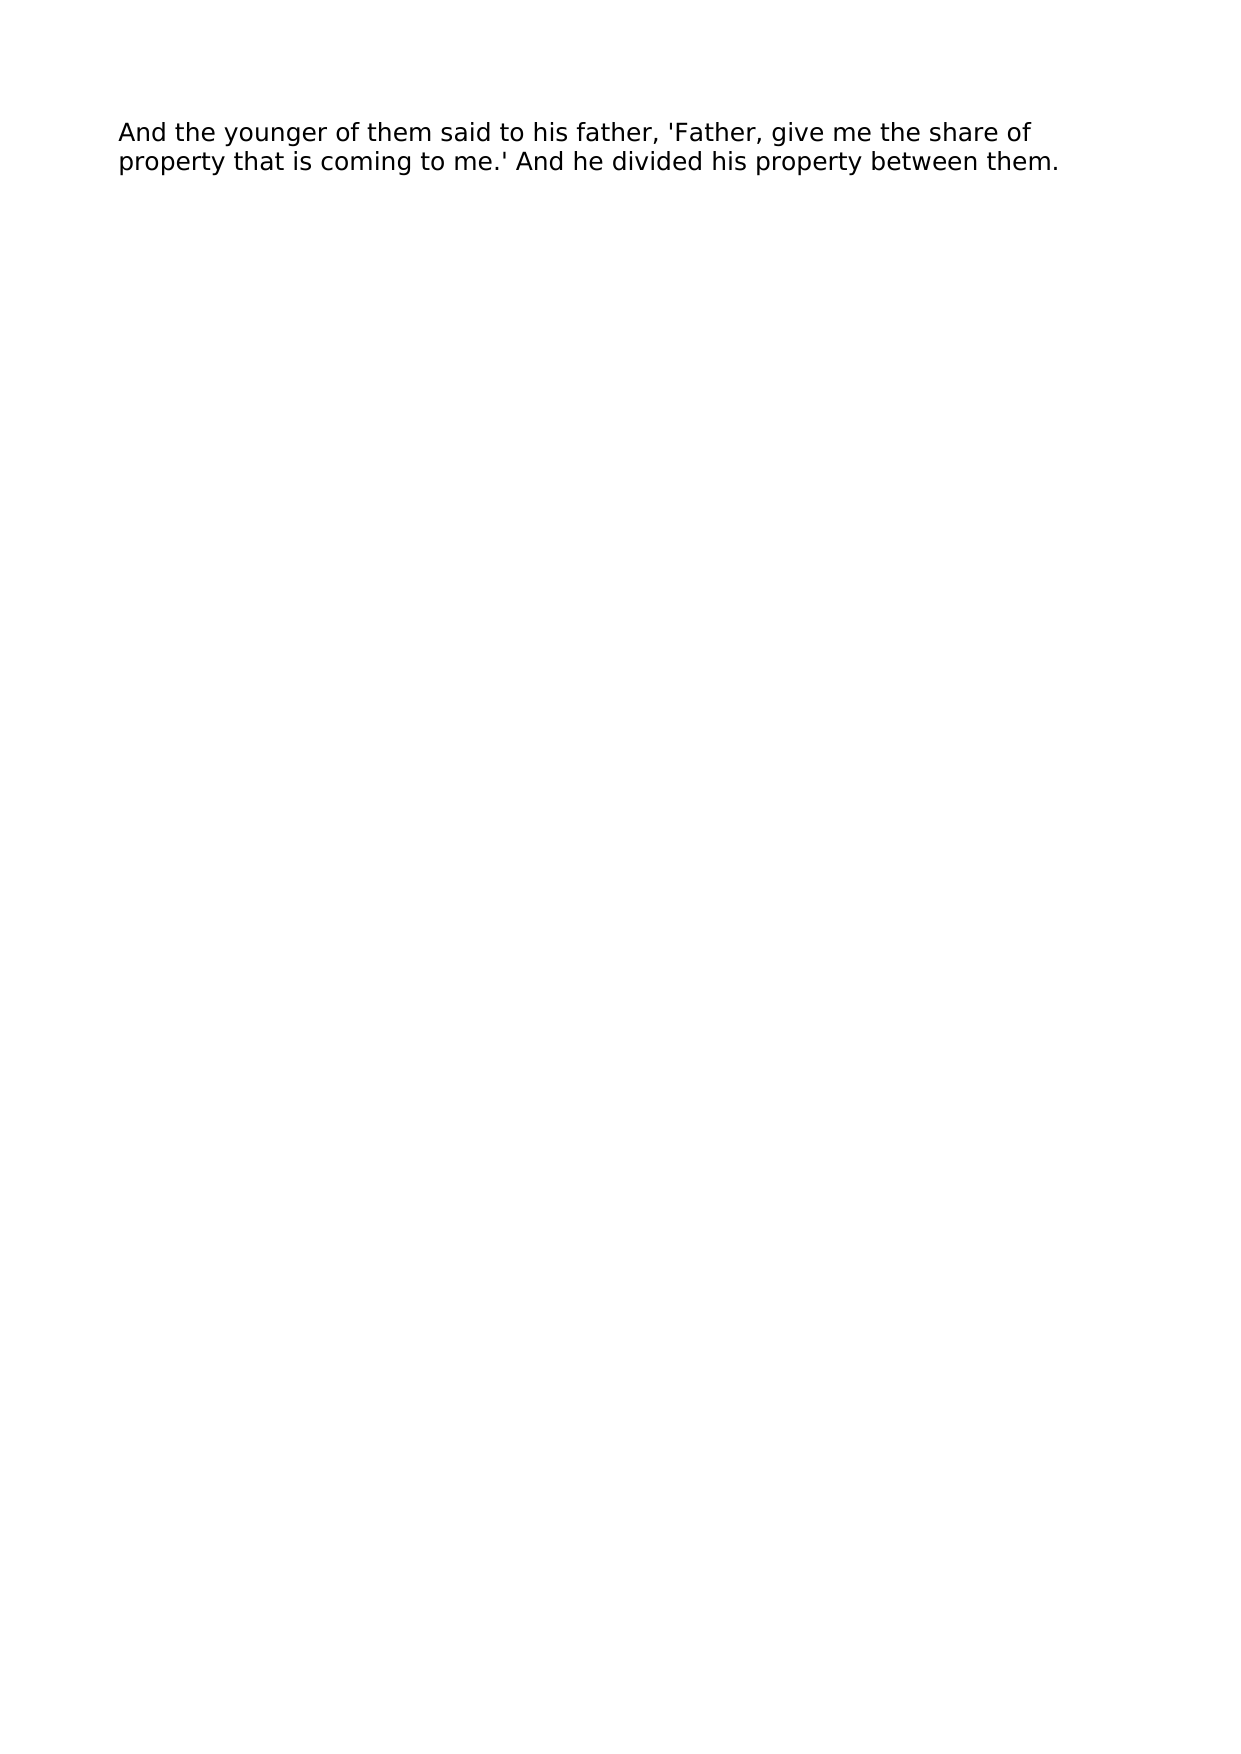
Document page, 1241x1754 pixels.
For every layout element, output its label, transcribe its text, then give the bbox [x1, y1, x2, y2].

text And the younger of them said to his father, 'Father, give me the share of property that is coming to me.' And he divided his property between them. [118, 118, 1122, 176]
